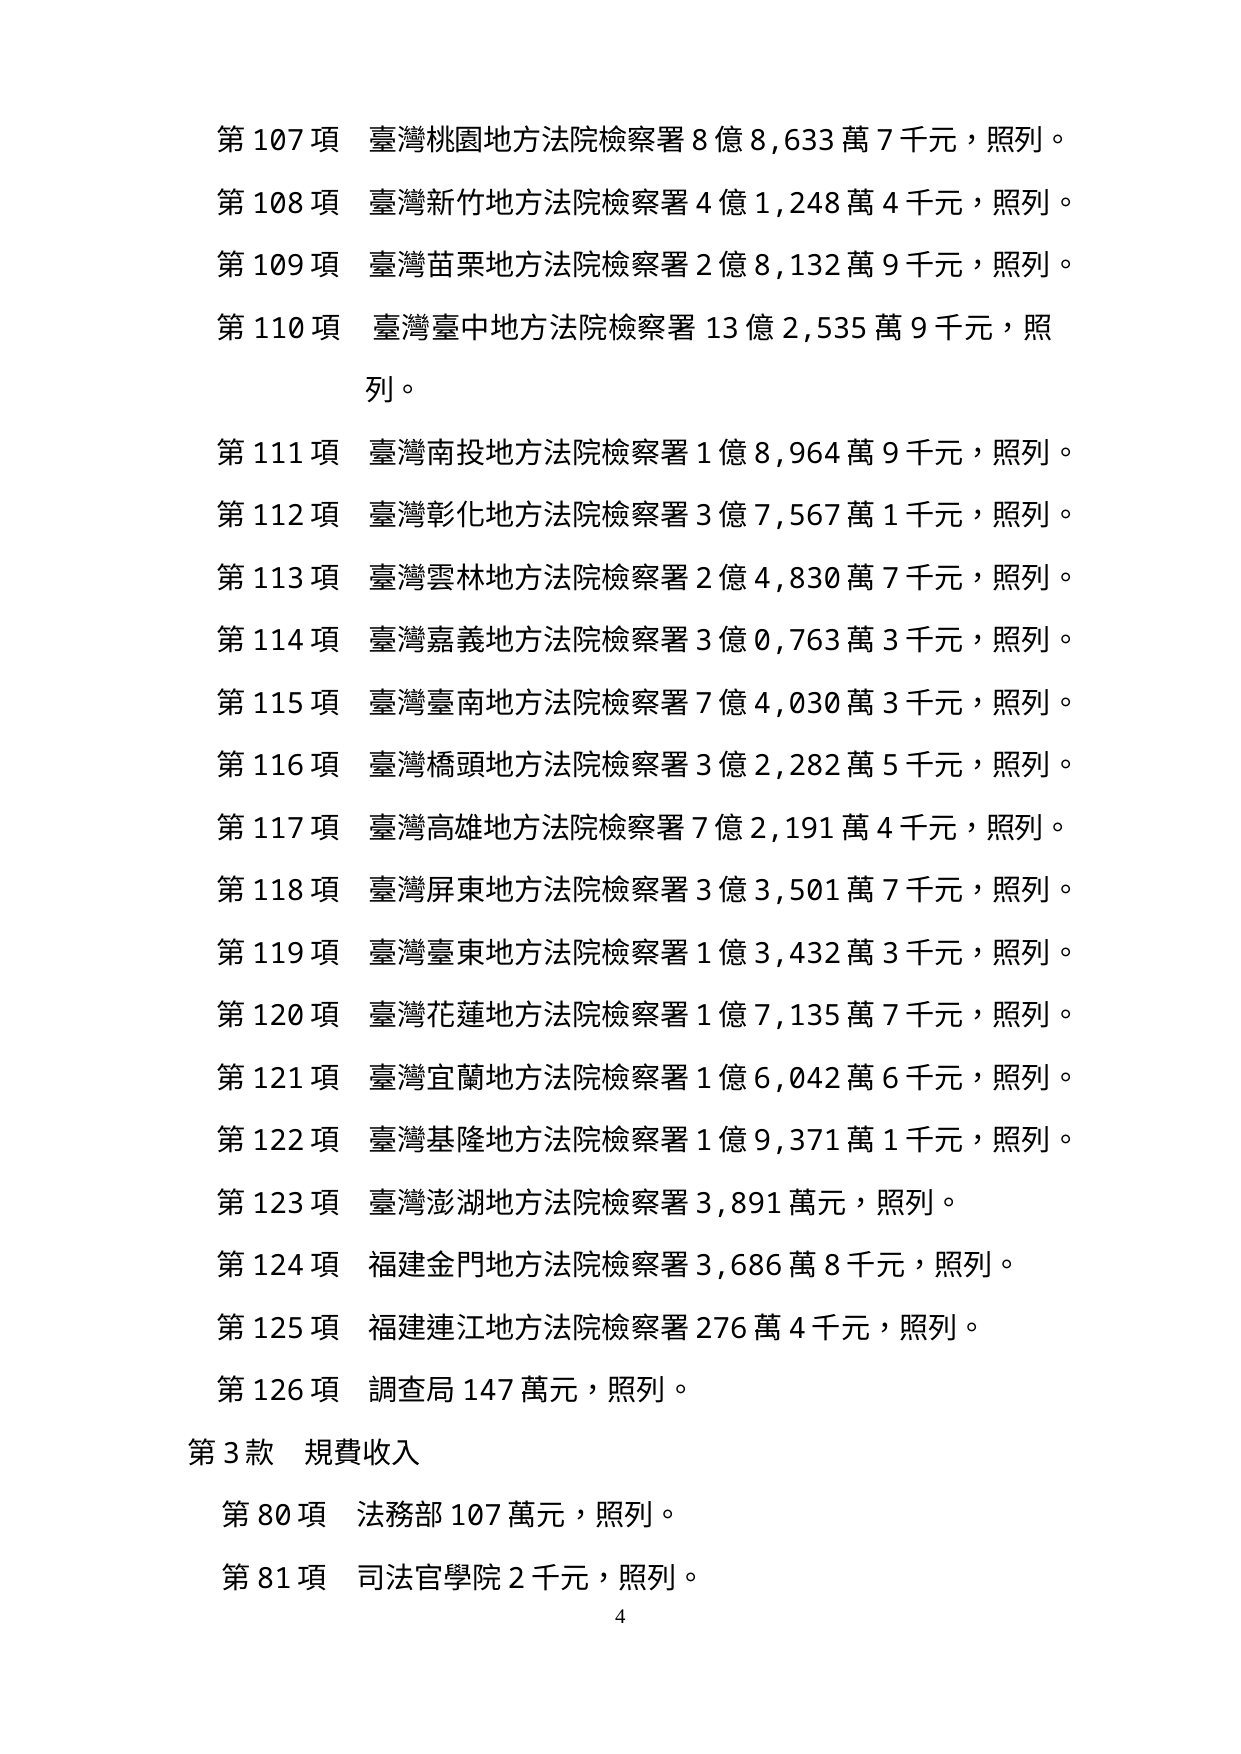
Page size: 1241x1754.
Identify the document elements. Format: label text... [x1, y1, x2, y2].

text 第123項 臺灣澎湖地方法院檢察署3,891萬元，照列。 [217, 1159, 1053, 1221]
text 第122項 臺灣基隆地方法院檢察署1億9,371萬1千元，照列。 [217, 1096, 1053, 1159]
text 第120項 臺灣花蓮地方法院檢察署1億7,135萬7千元，照列。 [217, 971, 1053, 1034]
text 第3款 規費收入 [187, 1409, 1053, 1471]
text 第118項 臺灣屏東地方法院檢察署3億3,501萬7千元，照列。 [217, 846, 1053, 909]
text 第119項 臺灣臺東地方法院檢察署1億3,432萬3千元，照列。 [217, 909, 1053, 971]
text 第125項 福建連江地方法院檢察署276萬4千元，照列。 [217, 1284, 1053, 1346]
text 第117項 臺灣高雄地方法院檢察署7億2,191萬4千元，照列。 [217, 784, 1053, 846]
text 第108項 臺灣新竹地方法院檢察署4億1,248萬4千元，照列。 [217, 159, 1053, 221]
text 第111項 臺灣南投地方法院檢察署1億8,964萬9千元，照列。 [217, 409, 1053, 471]
text 第126項 調查局147萬元，照列。 [217, 1346, 1053, 1409]
text 第113項 臺灣雲林地方法院檢察署2億4,830萬7千元，照列。 [217, 534, 1053, 596]
text 第109項 臺灣苗栗地方法院檢察署2億8,132萬9千元，照列。 [217, 221, 1053, 284]
text 第80項 法務部107萬元，照列。 [187, 1471, 1053, 1534]
text 第124項 福建金門地方法院檢察署3,686萬8千元，照列。 [217, 1221, 1053, 1284]
text 第107項 臺灣桃園地方法院檢察署8億8,633萬7千元，照列。 [217, 96, 1053, 159]
text 第115項 臺灣臺南地方法院檢察署7億4,030萬3千元，照列。 [217, 659, 1053, 721]
text 第116項 臺灣橋頭地方法院檢察署3億2,282萬5千元，照列。 [217, 721, 1053, 784]
text 第114項 臺灣嘉義地方法院檢察署3億0,763萬3千元，照列。 [217, 596, 1053, 659]
text 第121項 臺灣宜蘭地方法院檢察署1億6,042萬6千元，照列。 [217, 1034, 1053, 1096]
text 第81項 司法官學院2千元，照列。 [187, 1534, 1053, 1596]
text 第110項 臺灣臺中地方法院檢察署13億2,535萬9千元，照列。 [217, 284, 1053, 409]
text 第112項 臺灣彰化地方法院檢察署3億7,567萬1千元，照列。 [217, 471, 1053, 534]
